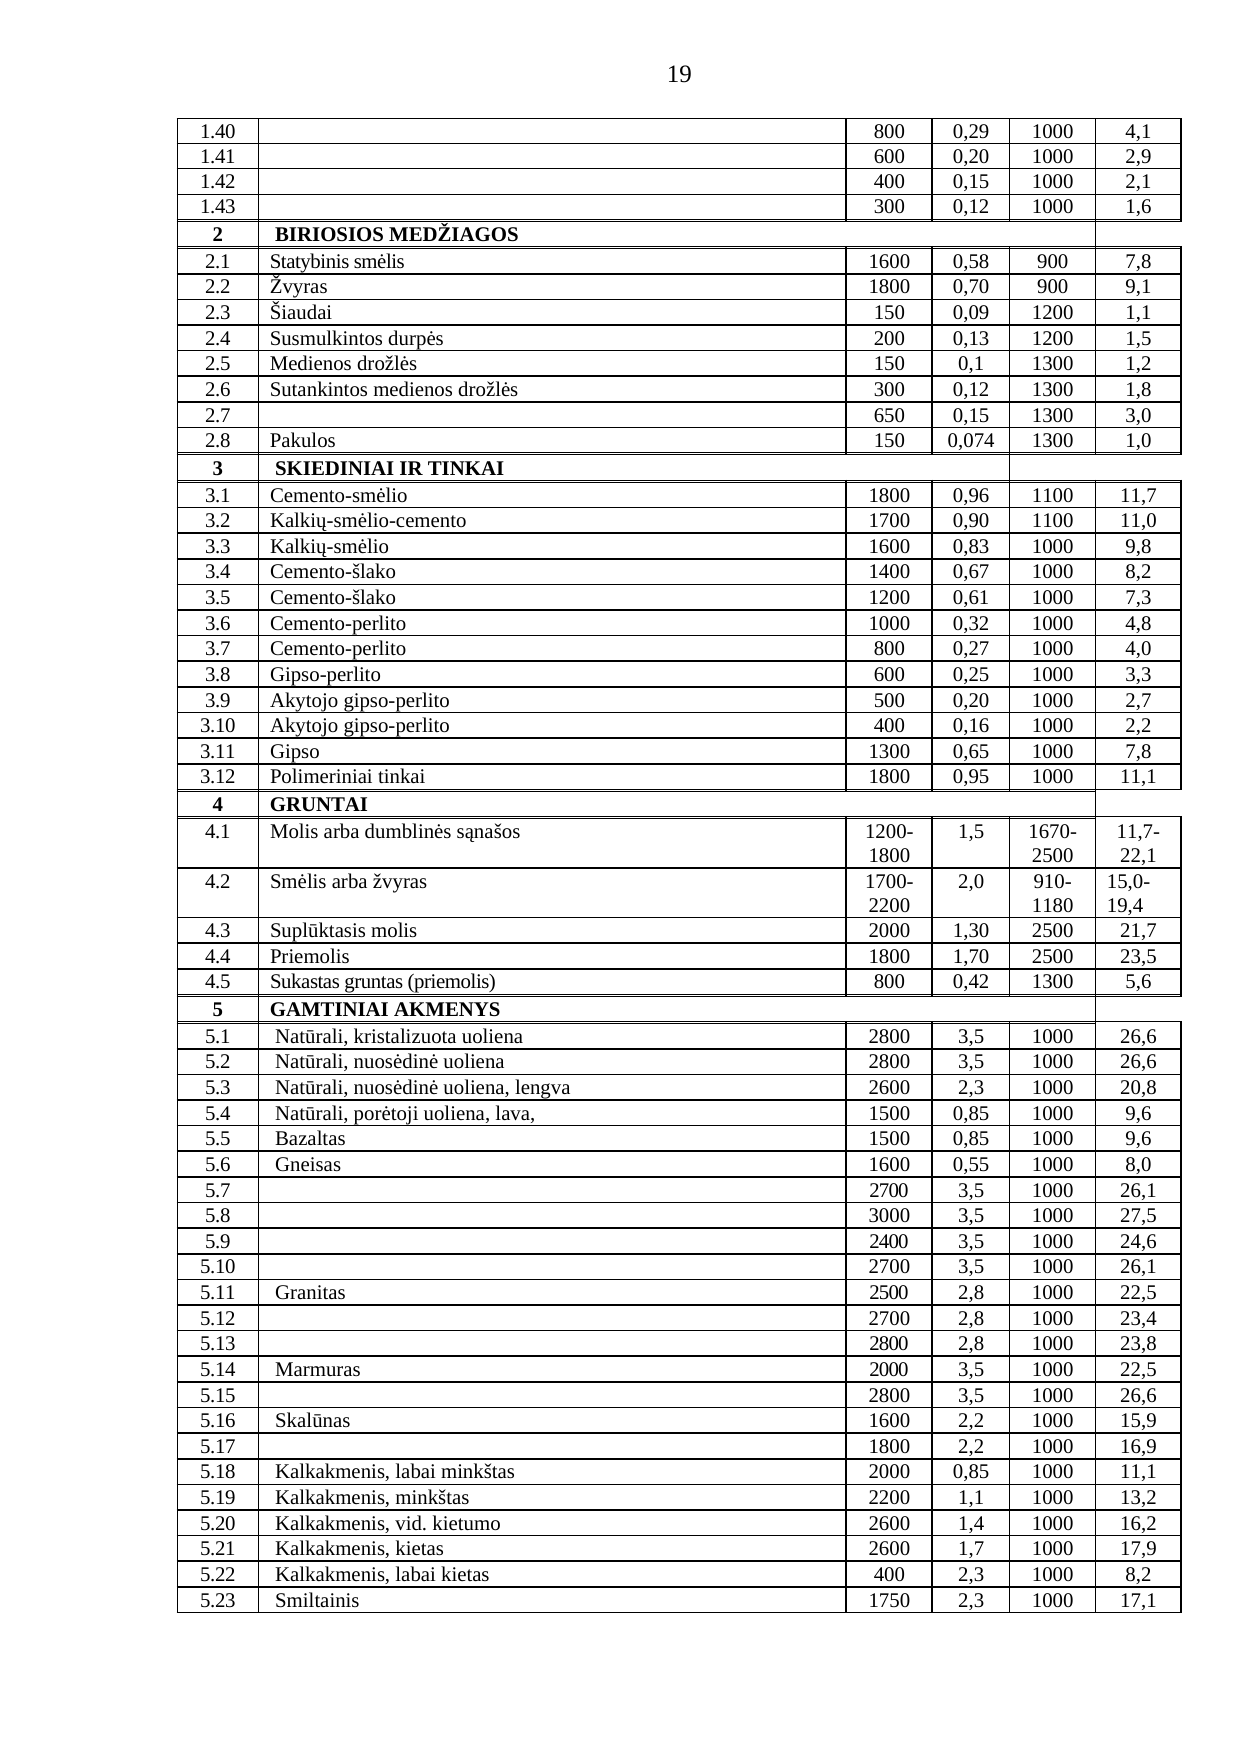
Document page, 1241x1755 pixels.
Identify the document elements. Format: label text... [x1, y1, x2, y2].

table_cell 3,5 [933, 1178, 1009, 1202]
table_cell 150 [847, 300, 931, 324]
table_cell [1010, 792, 1095, 816]
table_cell GRUNTAI [259, 792, 846, 816]
table_cell [259, 119, 845, 143]
table_cell 5.18 [178, 1460, 258, 1483]
table_cell 900 [1010, 275, 1095, 298]
table_cell 1600 [847, 249, 931, 273]
table_cell 800 [847, 636, 931, 660]
table_cell 2,3 [933, 1588, 1009, 1612]
table_cell 400 [847, 1562, 931, 1586]
table_cell [1010, 455, 1095, 479]
table_cell 2 [178, 222, 258, 246]
table_cell 1000 [1010, 1562, 1095, 1586]
table_cell 0,90 [933, 508, 1009, 532]
table_cell 3,0 [1096, 403, 1180, 427]
table_cell 0,15 [933, 169, 1009, 193]
table_cell 1,2 [1096, 351, 1180, 375]
table_cell 2,7 [1096, 688, 1180, 712]
table_cell 22,5 [1096, 1280, 1180, 1304]
table_cell 1300 [847, 739, 931, 763]
table_cell 150 [847, 351, 931, 375]
table_cell 600 [847, 662, 931, 686]
table_cell 1000 [1010, 1511, 1095, 1535]
table_cell 1000 [1010, 1408, 1095, 1432]
table_cell 1300 [1010, 970, 1095, 993]
table_cell 650 [847, 403, 931, 427]
table_cell 0,55 [933, 1152, 1009, 1176]
table_cell 15,9 [1096, 1408, 1180, 1432]
table_cell 17,1 [1096, 1588, 1180, 1612]
table_cell 1300 [1010, 377, 1095, 401]
table_cell [932, 222, 1009, 246]
table_cell 1.43 [178, 195, 258, 218]
table_cell 7,8 [1096, 739, 1180, 763]
table_cell 0,85 [933, 1101, 1009, 1125]
table_cell [259, 1383, 845, 1407]
table_cell 2700 [847, 1306, 931, 1330]
table_cell 2800 [847, 1331, 931, 1355]
table_cell 200 [847, 326, 931, 350]
table_cell 11,1 [1096, 765, 1180, 788]
table_cell 1,7 [933, 1536, 1009, 1560]
table_cell 1000 [1010, 1255, 1095, 1278]
table_cell 5.20 [178, 1511, 258, 1535]
table_cell 1000 [1010, 688, 1095, 712]
table_cell 3.7 [178, 636, 258, 660]
table_cell Kalkakmenis, labai kietas [259, 1562, 845, 1586]
table_cell 1000 [1010, 1434, 1095, 1458]
table_cell 5.15 [178, 1383, 258, 1407]
table_cell 1000 [1010, 1383, 1095, 1407]
table_cell 0,42 [933, 970, 1009, 993]
table_cell 0,16 [933, 713, 1009, 737]
table_cell Kalkakmenis, labai minkštas [259, 1460, 845, 1483]
table_cell 2.7 [178, 403, 258, 427]
table_cell 3.11 [178, 739, 258, 763]
table_cell 1000 [1010, 1357, 1095, 1381]
table_cell Skalūnas [259, 1408, 845, 1432]
table_cell Gipso-perlito [259, 662, 845, 686]
table_cell 0,85 [933, 1460, 1009, 1483]
table_cell 2600 [847, 1075, 931, 1099]
table_cell 0,65 [933, 739, 1009, 763]
table_cell 8,2 [1096, 1562, 1180, 1586]
table_cell 3.1 [178, 483, 258, 507]
table_cell [1096, 790, 1181, 816]
table_cell [1096, 222, 1181, 246]
table_cell [846, 997, 932, 1021]
table_cell 1000 [1010, 636, 1095, 660]
table_cell 3000 [847, 1203, 931, 1227]
table_cell Cemento-šlako [259, 560, 845, 583]
table_cell 4.2 [178, 869, 258, 917]
table_cell [846, 455, 932, 479]
table_cell 500 [847, 688, 931, 712]
table_cell 3.8 [178, 662, 258, 686]
table_cell 2,9 [1096, 144, 1180, 168]
table_cell 1,4 [933, 1511, 1009, 1535]
table_cell 1600 [847, 1408, 931, 1432]
table_cell 2800 [847, 1383, 931, 1407]
table_cell 1,70 [933, 944, 1009, 968]
table_cell 16,9 [1096, 1434, 1180, 1458]
table_cell 4,0 [1096, 636, 1180, 660]
table_cell 4.5 [178, 970, 258, 993]
table_cell 0,58 [933, 249, 1009, 273]
table_cell 1.40 [178, 119, 258, 143]
table_cell 5.10 [178, 1255, 258, 1278]
table_cell 2,1 [1096, 169, 1180, 193]
table_cell 2.3 [178, 300, 258, 324]
table_cell 1000 [1010, 1050, 1095, 1073]
table_cell GAMTINIAI AKMENYS [259, 997, 846, 1021]
table_cell 3,5 [933, 1050, 1009, 1073]
table_cell 1,5 [1096, 326, 1180, 350]
table_cell 2,2 [933, 1434, 1009, 1458]
table_cell 3.2 [178, 508, 258, 532]
table_cell 1400 [847, 560, 931, 583]
table_cell Natūrali, kristalizuota uoliena [259, 1024, 845, 1048]
table_cell 5.21 [178, 1536, 258, 1560]
table_cell 5.22 [178, 1562, 258, 1586]
table_cell 0,20 [933, 144, 1009, 168]
table_cell 2.2 [178, 275, 258, 298]
table_cell 1000 [847, 611, 931, 635]
table_cell 3.5 [178, 585, 258, 609]
table_cell Akytojo gipso-perlito [259, 688, 845, 712]
table_cell 5.9 [178, 1229, 258, 1253]
table_cell 9,1 [1096, 275, 1180, 298]
table_cell 1000 [1010, 1126, 1095, 1150]
table_cell [259, 1203, 845, 1227]
table_cell 0,67 [933, 560, 1009, 583]
table_cell [259, 169, 845, 193]
table_cell 0,12 [933, 195, 1009, 218]
table_cell 1000 [1010, 560, 1095, 583]
table_cell [259, 1331, 845, 1355]
table_cell 1000 [1010, 713, 1095, 737]
table_cell 4 [178, 792, 258, 816]
table_cell 2.8 [178, 428, 258, 452]
table_cell 4.3 [178, 918, 258, 942]
table_cell 1750 [847, 1588, 931, 1612]
table_cell 3,5 [933, 1203, 1009, 1227]
table_cell [1010, 997, 1095, 1021]
table_cell 0,1 [933, 351, 1009, 375]
table_cell Pakulos [259, 428, 845, 452]
table_cell 1,5 [933, 819, 1009, 867]
table_cell 7,3 [1096, 585, 1180, 609]
table_cell 11,7 [1096, 483, 1180, 507]
table_cell [932, 455, 1009, 479]
table_cell 3,3 [1096, 662, 1180, 686]
table_cell 15,0- 19,4 [1096, 869, 1180, 917]
table_cell 800 [847, 970, 931, 993]
table_cell 1000 [1010, 1075, 1095, 1099]
table_cell 1500 [847, 1101, 931, 1125]
table_cell 2700 [847, 1255, 931, 1278]
table_cell 9,6 [1096, 1101, 1180, 1125]
table_cell [1096, 997, 1181, 1021]
table_cell Granitas [259, 1280, 845, 1304]
table_cell 2400 [847, 1229, 931, 1253]
table_cell 5.7 [178, 1178, 258, 1202]
table_cell [259, 195, 845, 218]
table_cell 23,8 [1096, 1331, 1180, 1355]
table_cell 1000 [1010, 534, 1095, 558]
table_cell 0,12 [933, 377, 1009, 401]
table_cell 1000 [1010, 119, 1095, 143]
table_cell 2,3 [933, 1562, 1009, 1586]
table_cell 0,13 [933, 326, 1009, 350]
table_cell [1010, 222, 1095, 246]
table_cell 150 [847, 428, 931, 452]
table_cell 1800 [847, 483, 931, 507]
table_cell 2.6 [178, 377, 258, 401]
table_cell 1,1 [1096, 300, 1180, 324]
table_cell 9,8 [1096, 534, 1180, 558]
table_cell 13,2 [1096, 1485, 1180, 1509]
table_cell 1.42 [178, 169, 258, 193]
table_cell Gipso [259, 739, 845, 763]
table_cell 2600 [847, 1536, 931, 1560]
table_cell [932, 997, 1009, 1021]
table_cell 27,5 [1096, 1203, 1180, 1227]
table_cell 1800 [847, 1434, 931, 1458]
table_cell 2,8 [933, 1306, 1009, 1330]
table_cell [259, 1306, 845, 1330]
table_cell 1,30 [933, 918, 1009, 942]
table_cell 5.16 [178, 1408, 258, 1432]
table_cell 5.1 [178, 1024, 258, 1048]
table_cell 3.9 [178, 688, 258, 712]
table_cell 1,1 [933, 1485, 1009, 1509]
table_cell 1300 [1010, 403, 1095, 427]
table_cell 3.4 [178, 560, 258, 583]
table_cell 4.1 [178, 819, 258, 867]
table_cell 5.6 [178, 1152, 258, 1176]
table_cell 1800 [847, 765, 931, 788]
table_cell 1000 [1010, 662, 1095, 686]
table_cell 0,074 [933, 428, 1009, 452]
table_cell 3.3 [178, 534, 258, 558]
table_cell 2500 [1010, 918, 1095, 942]
table_cell 1000 [1010, 1485, 1095, 1509]
table_cell 1000 [1010, 195, 1095, 218]
table_cell 5,6 [1096, 970, 1180, 993]
table_cell 2,8 [933, 1280, 1009, 1304]
table_cell Sukastas gruntas (priemolis) [259, 970, 845, 993]
table_cell 400 [847, 713, 931, 737]
table_cell 5.14 [178, 1357, 258, 1381]
table_cell 3,5 [933, 1024, 1009, 1048]
table_cell 26,6 [1096, 1022, 1180, 1048]
table_cell 8,2 [1096, 560, 1180, 583]
table_cell 400 [847, 169, 931, 193]
table_cell Cemento-perlito [259, 611, 845, 635]
table_cell 1600 [847, 534, 931, 558]
table_cell Molis arba dumblinės sąnašos [259, 819, 845, 867]
table_cell Kalkių-smėlio-cemento [259, 508, 845, 532]
table_cell Natūrali, nuosėdinė uoliena [259, 1050, 845, 1073]
table_cell Bazaltas [259, 1126, 845, 1150]
table_cell 2.5 [178, 351, 258, 375]
table_cell 9,6 [1096, 1126, 1180, 1150]
table_cell 5.12 [178, 1306, 258, 1330]
table_cell 900 [1010, 249, 1095, 273]
table_cell 1000 [1010, 585, 1095, 609]
table_cell Cemento-smėlio [259, 483, 845, 507]
table_cell 3.6 [178, 611, 258, 635]
table_cell 26,6 [1096, 1383, 1180, 1407]
table_cell 1000 [1010, 1152, 1095, 1176]
table_cell 0,29 [933, 119, 1009, 143]
table_cell 0,85 [933, 1126, 1009, 1150]
table_cell 2,2 [933, 1408, 1009, 1432]
table_cell 2000 [847, 1357, 931, 1381]
table_cell [259, 1434, 845, 1458]
table_cell 1000 [1010, 1306, 1095, 1330]
table_cell 0,20 [933, 688, 1009, 712]
table_cell 5.19 [178, 1485, 258, 1509]
table_cell 5.3 [178, 1075, 258, 1099]
table_cell 3.12 [178, 765, 258, 788]
table_cell 300 [847, 195, 931, 218]
table_cell 1000 [1010, 1101, 1095, 1125]
table_cell SKIEDINIAI IR TINKAI [259, 455, 846, 479]
table_cell 1,6 [1096, 195, 1180, 218]
table_cell BIRIOSIOS MEDŽIAGOS [259, 222, 846, 246]
table_cell Priemolis [259, 944, 845, 968]
table_cell Šiaudai [259, 300, 845, 324]
table_cell 1700-2200 [847, 869, 931, 917]
table_cell 26,1 [1096, 1255, 1180, 1278]
table_cell 2200 [847, 1485, 931, 1509]
table_cell 2500 [1010, 944, 1095, 968]
table_cell Kalkakmenis, kietas [259, 1536, 845, 1560]
table_cell 20,8 [1096, 1075, 1180, 1099]
table_cell 2800 [847, 1024, 931, 1048]
table_cell 1300 [1010, 351, 1095, 375]
table_cell Kalkakmenis, vid. kietumo [259, 1511, 845, 1535]
table_cell 1500 [847, 1126, 931, 1150]
table_cell 5.17 [178, 1434, 258, 1458]
table_cell 22,5 [1096, 1357, 1180, 1381]
table_cell 2.1 [178, 249, 258, 273]
table_cell 0,27 [933, 636, 1009, 660]
table_cell 2000 [847, 1460, 931, 1483]
table_cell Kalkakmenis, minkštas [259, 1485, 845, 1509]
table_cell 11,7- 22,1 [1096, 817, 1180, 867]
table_cell 910-1180 [1010, 869, 1095, 917]
table_cell 0,32 [933, 611, 1009, 635]
table_cell 4,8 [1096, 611, 1180, 635]
table_cell 3.10 [178, 713, 258, 737]
table_cell 1000 [1010, 1331, 1095, 1355]
table_cell 1200-1800 [847, 819, 931, 867]
table_cell 8,0 [1096, 1152, 1180, 1176]
table_cell 1000 [1010, 169, 1095, 193]
table_cell 2800 [847, 1050, 931, 1073]
table_cell 2,8 [933, 1331, 1009, 1355]
table_cell 0,83 [933, 534, 1009, 558]
table_cell 5.8 [178, 1203, 258, 1227]
table_cell 1800 [847, 275, 931, 298]
table_cell 23,5 [1096, 944, 1180, 968]
table_cell 0,25 [933, 662, 1009, 686]
table_cell 5.5 [178, 1126, 258, 1150]
table_cell 1000 [1010, 1203, 1095, 1227]
table_cell 2,2 [1096, 713, 1180, 737]
table_cell 0,61 [933, 585, 1009, 609]
table_cell [259, 403, 845, 427]
table_cell 11,1 [1096, 1460, 1180, 1483]
table_cell 1000 [1010, 144, 1095, 168]
table_cell 1000 [1010, 765, 1095, 788]
table_cell Sutankintos medienos drožlės [259, 377, 845, 401]
table_cell 1000 [1010, 1536, 1095, 1560]
table_cell 11,0 [1096, 508, 1180, 532]
table_cell 3,5 [933, 1255, 1009, 1278]
table_cell 3,5 [933, 1383, 1009, 1407]
table_cell 5.13 [178, 1331, 258, 1355]
table_cell [259, 1255, 845, 1278]
table_cell 0,15 [933, 403, 1009, 427]
table_cell 1000 [1010, 611, 1095, 635]
table_cell 2600 [847, 1511, 931, 1535]
table_cell 1,0 [1096, 428, 1180, 452]
table_cell 0,96 [933, 483, 1009, 507]
table_cell 0,95 [933, 765, 1009, 788]
table_cell 5 [178, 997, 258, 1021]
table_cell 1000 [1010, 1229, 1095, 1253]
table_cell Natūrali, porėtoji uoliena, lava, [259, 1101, 845, 1125]
table_cell 1600 [847, 1152, 931, 1176]
table_cell 26,6 [1096, 1050, 1180, 1073]
table_cell Marmuras [259, 1357, 845, 1381]
table_cell 1200 [1010, 300, 1095, 324]
table_cell 1200 [1010, 326, 1095, 350]
table_cell 1000 [1010, 1588, 1095, 1612]
table_cell 0,70 [933, 275, 1009, 298]
table_cell 23,4 [1096, 1306, 1180, 1330]
table_cell 4,1 [1096, 119, 1180, 143]
table_cell Smiltainis [259, 1588, 845, 1612]
table_cell 1670-2500 [1010, 819, 1095, 867]
table_cell 1100 [1010, 508, 1095, 532]
table_cell [932, 792, 1009, 816]
table_cell Medienos drožlės [259, 351, 845, 375]
table_cell 2700 [847, 1178, 931, 1202]
table_cell 21,7 [1096, 918, 1180, 942]
table_cell [259, 1178, 845, 1202]
table_cell 1000 [1010, 739, 1095, 763]
table_cell Cemento-perlito [259, 636, 845, 660]
table_cell 2,3 [933, 1075, 1009, 1099]
table_cell 5.11 [178, 1280, 258, 1304]
table_cell 5.23 [178, 1588, 258, 1612]
table_cell [846, 792, 932, 816]
table_cell 300 [847, 377, 931, 401]
table_cell 5.4 [178, 1101, 258, 1125]
table_cell 1800 [847, 944, 931, 968]
table_cell 1100 [1010, 483, 1095, 507]
table_cell 2500 [847, 1280, 931, 1304]
table_cell 2.4 [178, 326, 258, 350]
table_cell 1700 [847, 508, 931, 532]
table_cell 600 [847, 144, 931, 168]
table_cell 1300 [1010, 428, 1095, 452]
table_cell Smėlis arba žvyras [259, 869, 845, 917]
table_cell [1095, 455, 1181, 479]
table_cell Suplūktasis molis [259, 918, 845, 942]
table_cell 3,5 [933, 1357, 1009, 1381]
table_cell 16,2 [1096, 1511, 1180, 1535]
table_cell 800 [847, 119, 931, 143]
table_cell 1000 [1010, 1024, 1095, 1048]
table_cell 1000 [1010, 1280, 1095, 1304]
table_cell 1.41 [178, 144, 258, 168]
table_cell 2,0 [933, 869, 1009, 917]
table_cell Statybinis smėlis [259, 249, 845, 273]
table_cell 4.4 [178, 944, 258, 968]
table_cell 5.2 [178, 1050, 258, 1073]
table_cell 1000 [1010, 1178, 1095, 1202]
table_cell 3 [178, 455, 258, 479]
table_cell [846, 222, 932, 246]
table_cell 26,1 [1096, 1178, 1180, 1202]
table_cell Akytojo gipso-perlito [259, 713, 845, 737]
table_cell [259, 144, 845, 168]
table_cell Cemento-šlako [259, 585, 845, 609]
table_cell [259, 1229, 845, 1253]
table_cell Žvyras [259, 275, 845, 298]
table_cell 1,8 [1096, 377, 1180, 401]
table_cell Susmulkintos durpės [259, 326, 845, 350]
table_cell 0,09 [933, 300, 1009, 324]
table_cell 2000 [847, 918, 931, 942]
table_cell Gneisas [259, 1152, 845, 1176]
table_cell 7,8 [1096, 249, 1180, 273]
table_cell 17,9 [1096, 1536, 1180, 1560]
table_cell Polimeriniai tinkai [259, 765, 845, 788]
table_cell 3,5 [933, 1229, 1009, 1253]
table_cell Kalkių-smėlio [259, 534, 845, 558]
table_cell Natūrali, nuosėdinė uoliena, lengva [259, 1075, 845, 1099]
table_cell 1200 [847, 585, 931, 609]
table_cell 24,6 [1096, 1229, 1180, 1253]
table_cell 1000 [1010, 1460, 1095, 1483]
